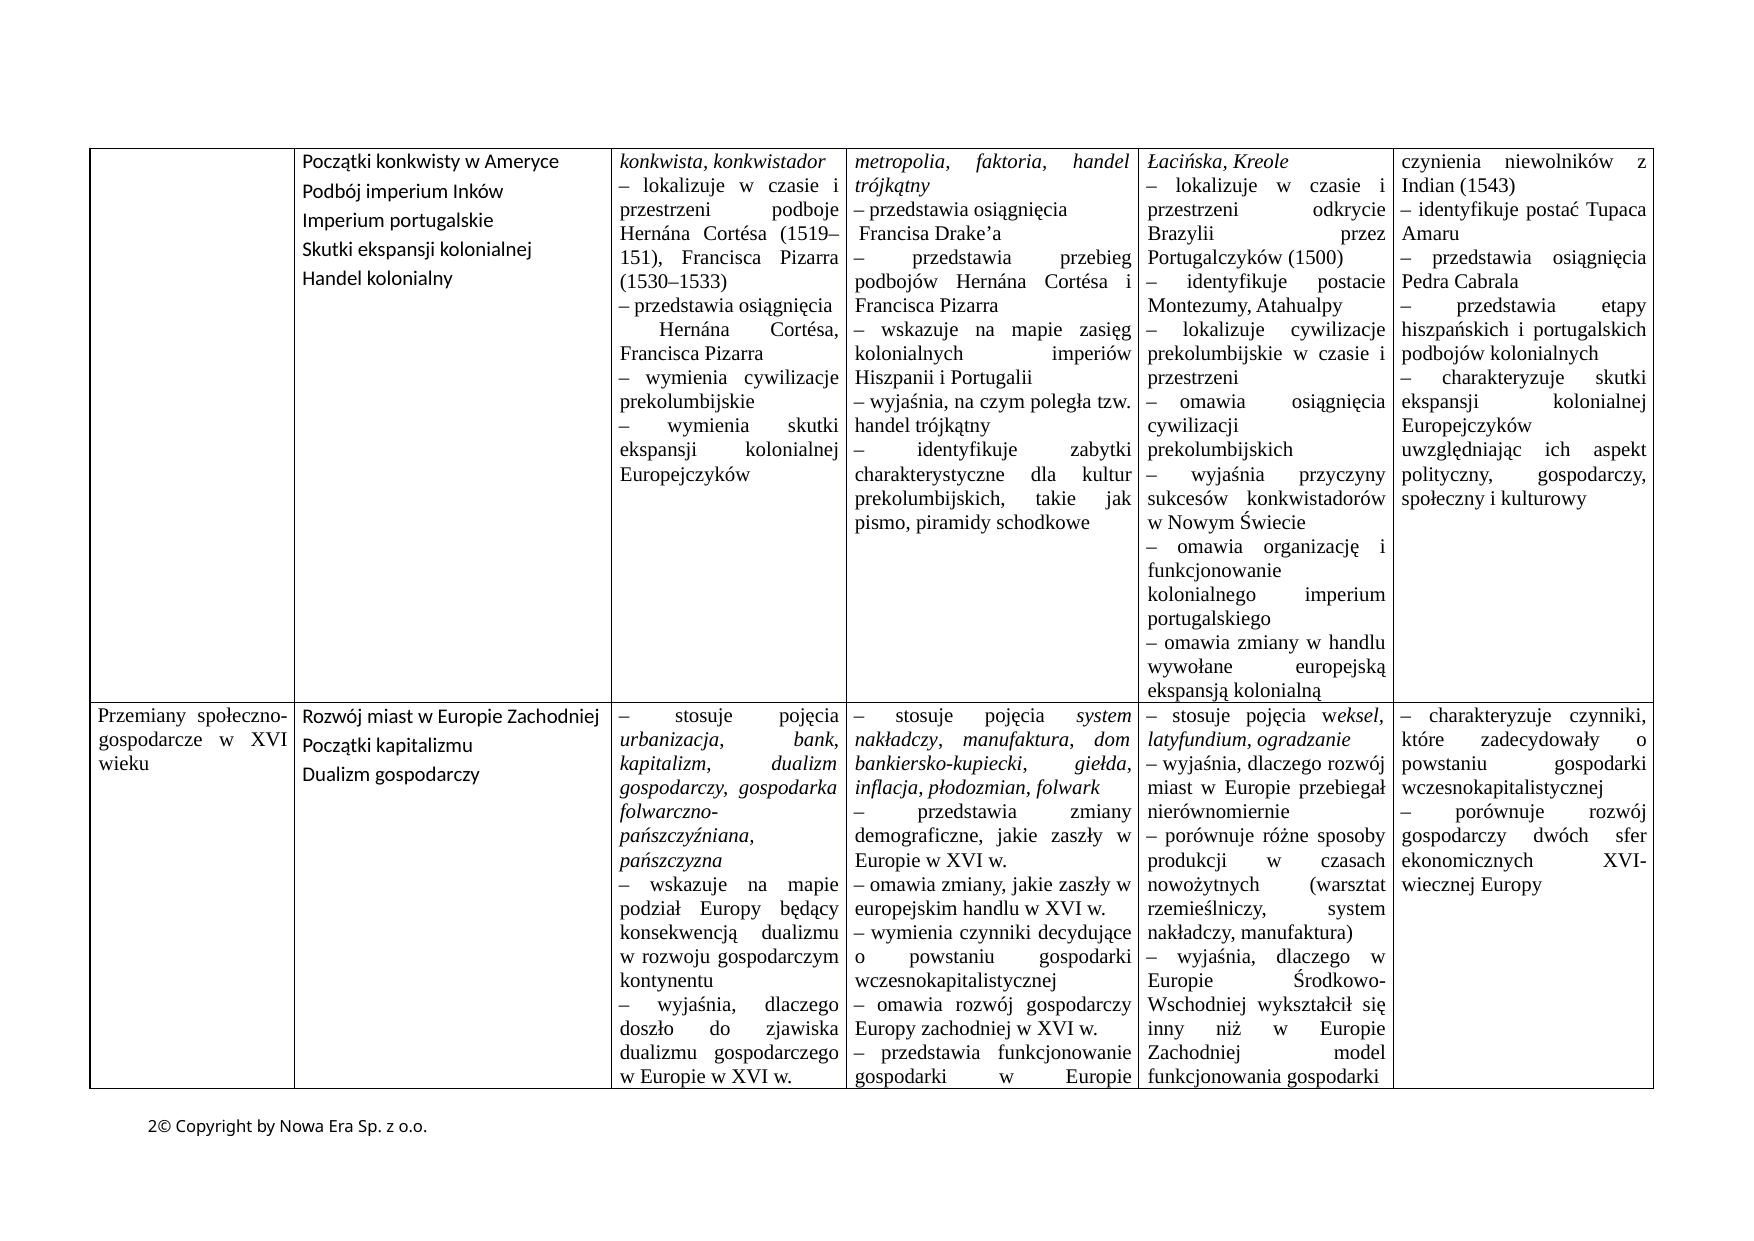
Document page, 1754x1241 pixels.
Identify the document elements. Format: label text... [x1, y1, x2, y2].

table_cell Przemiany społeczno-gospodarcze w XVI wieku [91, 703, 294, 1088]
table_cell czynienia niewolników z Indian (1543) – identyfikuje postać Tupaca Amaru – przedstawia osiągnięcia Pedra Cabrala – przedstawia etapy hiszpańskich i portugalskich podbojów kolonialnych – charakteryzuje skutki ekspansji kolonialnej Europejczyków uwzględniając ich aspekt polityczny, gospodarczy, społeczny i kulturowy [1394, 149, 1653, 702]
table_cell – stosuje pojęcia urbanizacja, bank, kapitalizm, dualizm gospodarczy, gospodarka folwarczno-pańszczyźniana, pańszczyzna – wskazuje na mapie podział Europy będący konsekwencją dualizmu w rozwoju gospodarczym kontynentu – wyjaśnia, dlaczego doszło do zjawiska dualizmu gospodarczego w Europie w XVI w. [612, 703, 846, 1088]
table_cell – stosuje pojęcia weksel, latyfundium, ogradzanie – wyjaśnia, dlaczego rozwój miast w Europie przebiegał nierównomiernie – porównuje różne sposoby produkcji w czasach nowożytnych (warsztat rzemieślniczy, system nakładczy, manufaktura) – wyjaśnia, dlaczego w Europie Środkowo-Wschodniej wykształcił się inny niż w Europie Zachodniej model funkcjonowania gospodarki [1139, 703, 1393, 1088]
table_cell Początki konkwisty w Ameryce Podbój imperium Inków Imperium portugalskie Skutki ekspansji kolonialnej Handel kolonialny [295, 149, 611, 702]
table_cell – charakteryzuje czynniki, które zadecydowały o powstaniu gospodarki wczesnokapitalistycznej – porównuje rozwój gospodarczy dwóch sfer ekonomicznych XVI-wiecznej Europy [1394, 703, 1653, 1088]
table_cell Rozwój miast w Europie Zachodniej Początki kapitalizmu Dualizm gospodarczy [295, 703, 611, 1088]
table_cell [91, 149, 294, 702]
table_cell metropolia, faktoria, handel trójkątny – przedstawia osiągnięcia Francisa Drake’a – przedstawia przebieg podbojów Hernána Cortésa i Francisca Pizarra – wskazuje na mapie zasięg kolonialnych imperiów Hiszpanii i Portugalii – wyjaśnia, na czym poległa tzw. handel trójkątny – identyfikuje zabytki charakterystyczne dla kultur prekolumbijskich, takie jak pismo, piramidy schodkowe [847, 149, 1138, 702]
table_cell Łacińska, Kreole – lokalizuje w czasie i przestrzeni odkrycie Brazylii przez Portugalczyków (1500) – identyfikuje postacie Montezumy, Atahualpy – lokalizuje cywilizacje prekolumbijskie w czasie i przestrzeni – omawia osiągnięcia cywilizacji prekolumbijskich – wyjaśnia przyczyny sukcesów konkwistadorów w Nowym Świecie – omawia organizację i funkcjonowanie kolonialnego imperium portugalskiego – omawia zmiany w handlu wywołane europejską ekspansją kolonialną [1139, 149, 1393, 702]
table_cell – stosuje pojęcia system nakładczy, manufaktura, dom bankiersko-kupiecki, giełda, inflacja, płodozmian, folwark – przedstawia zmiany demograficzne, jakie zaszły w Europie w XVI w. – omawia zmiany, jakie zaszły w europejskim handlu w XVI w. – wymienia czynniki decydujące o powstaniu gospodarki wczesnokapitalistycznej – omawia rozwój gospodarczy Europy zachodniej w XVI w. – przedstawia funkcjonowanie gospodarki w Europie [847, 703, 1138, 1088]
table_cell konkwista, konkwistador – lokalizuje w czasie i przestrzeni podboje Hernána Cortésa (1519–151), Francisca Pizarra (1530–1533) – przedstawia osiągnięcia Hernána Cortésa, Francisca Pizarra – wymienia cywilizacje prekolumbijskie – wymienia skutki ekspansji kolonialnej Europejczyków [612, 149, 846, 702]
